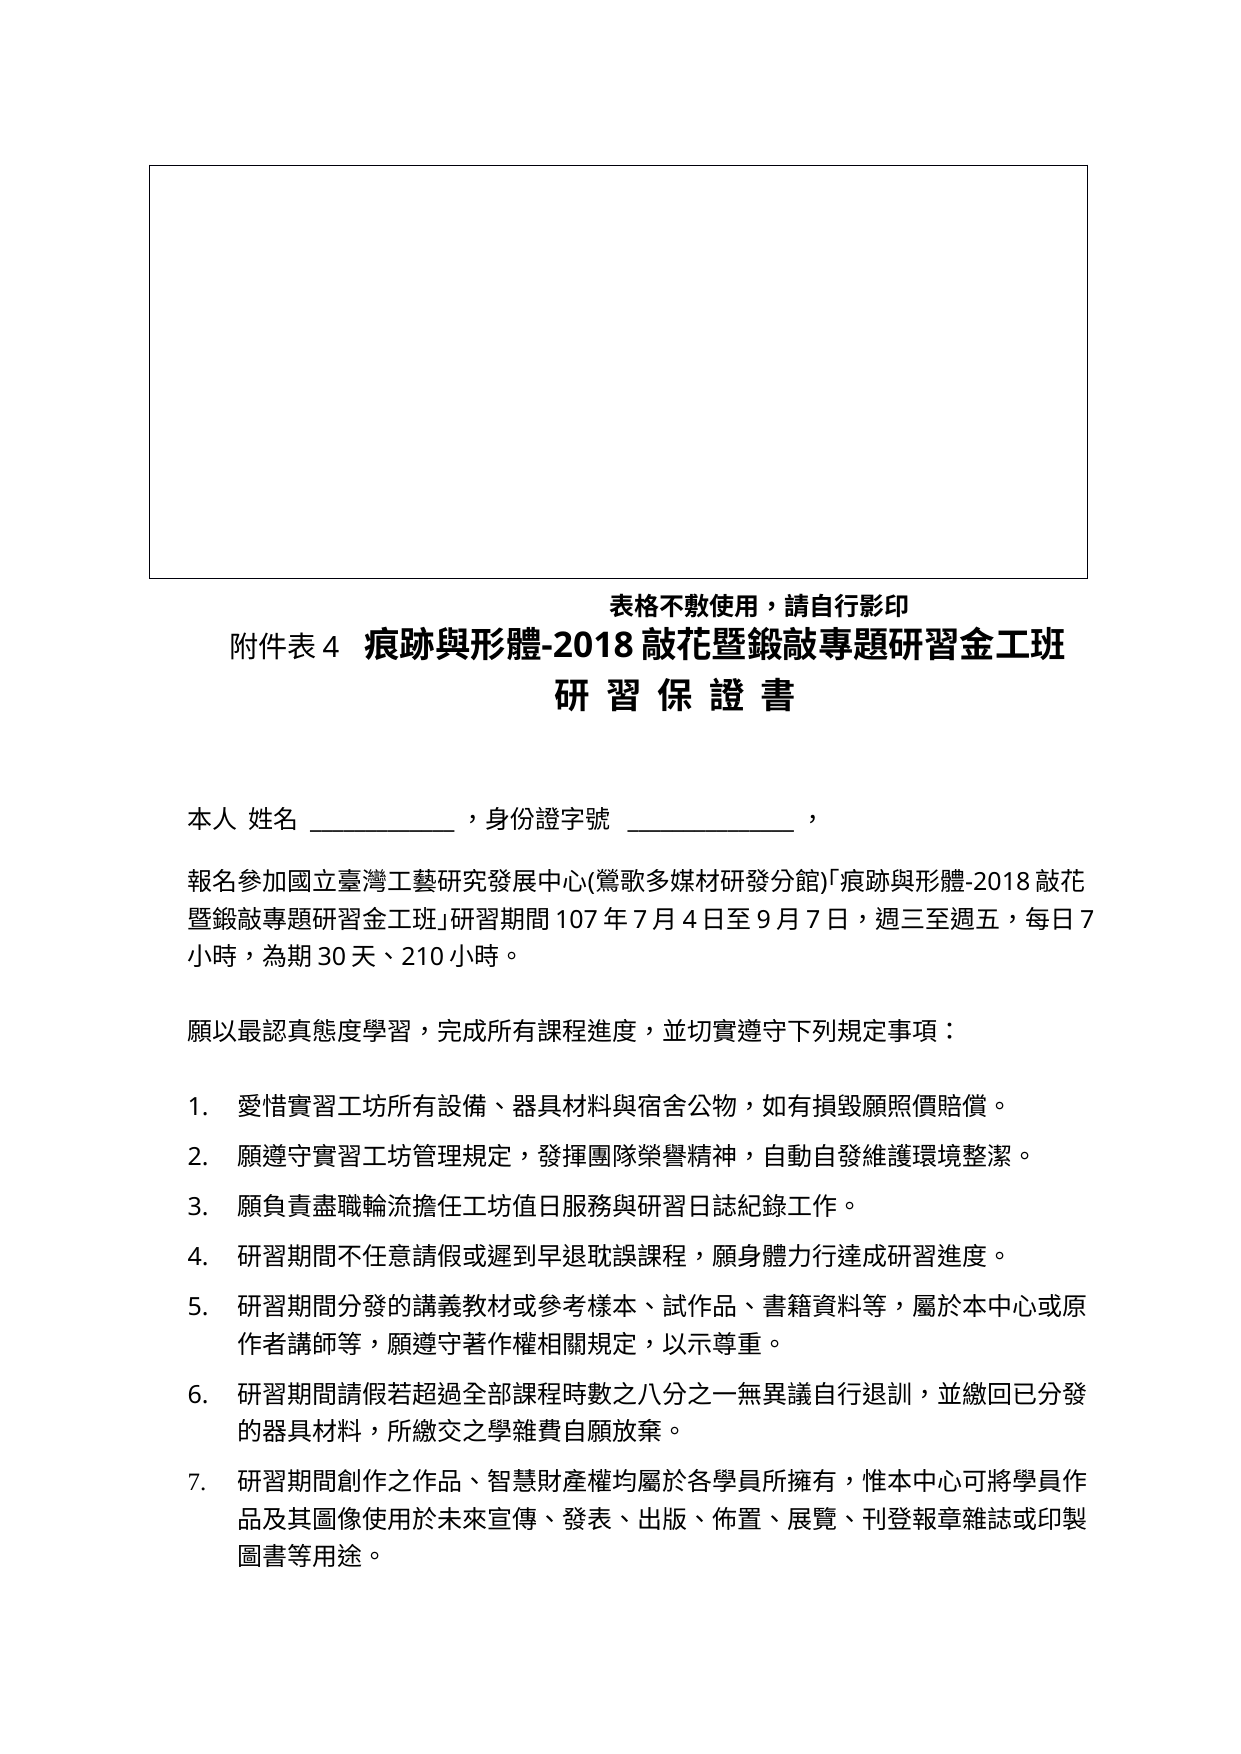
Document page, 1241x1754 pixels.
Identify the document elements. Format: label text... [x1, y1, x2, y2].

list 願遵守實習工坊管理規定，發揮團隊榮譽精神，自動自發維護環境整潔。 [187, 1130, 1107, 1167]
text 表格不敷使用，請自行影印 [187, 579, 1107, 617]
text 本人 姓名 _____________ ，身份證字號 _______________ ， [187, 792, 1107, 830]
text 附件表4 痕跡與形體-2018敲花暨鍛敲專題研習金工班 [187, 617, 1107, 668]
list 研習期間分發的講義教材或參考樣本、試作品、書籍資料等，屬於本中心或原作者講師等，願遵守著作權相關規定，以示尊重。 [187, 1280, 1107, 1355]
text 報名參加國立臺灣工藝研究發展中心(鶯歌多媒材研發分館)｢痕跡與形體-2018敲花暨鍛敲專題研習金工班｣研習期間107年7月4日至9月7日，週三至週五，每日7小時，為期30天、210小時。 [187, 855, 1107, 967]
list 研習期間創作之作品、智慧財產權均屬於各學員所擁有，惟本中心可將學員作品及其圖像使用於未來宣傳、發表、出版、佈置、展覽、刊登報章雜誌或印製圖書等用途。 [187, 1455, 1107, 1567]
table_cell [150, 166, 1087, 578]
text 願以最認真態度學習，完成所有課程進度，並切實遵守下列規定事項： [187, 1005, 1107, 1042]
list 研習期間請假若超過全部課程時數之八分之一無異議自行退訓，並繳回已分發的器具材料，所繳交之學雜費自願放棄。 [187, 1367, 1107, 1442]
list 研習期間不任意請假或遲到早退耽誤課程，願身體力行達成研習進度。 [187, 1230, 1107, 1267]
text 研 習 保 證 書 [187, 668, 1107, 719]
list 愛惜實習工坊所有設備、器具材料與宿舍公物，如有損毀願照價賠償。 [187, 1080, 1107, 1117]
list 願負責盡職輪流擔任工坊值日服務與研習日誌紀錄工作。 [187, 1180, 1107, 1217]
